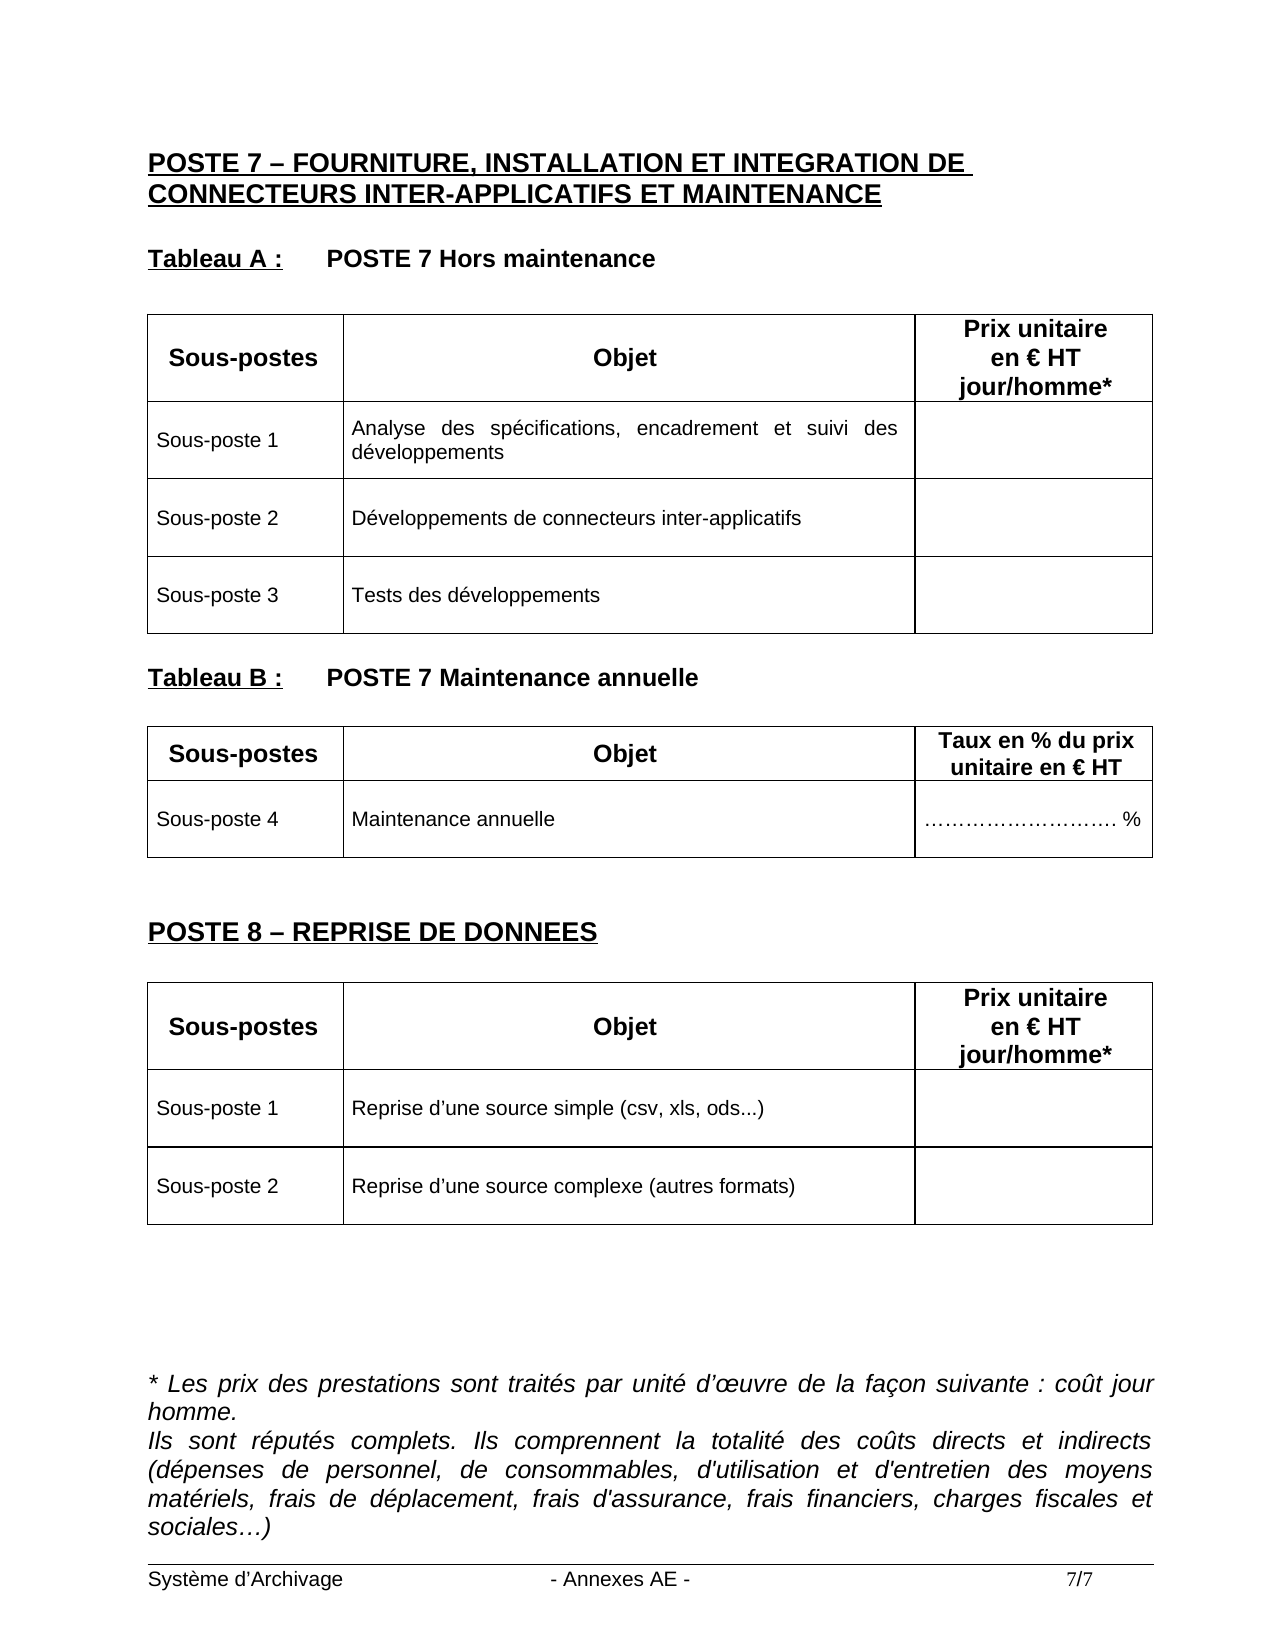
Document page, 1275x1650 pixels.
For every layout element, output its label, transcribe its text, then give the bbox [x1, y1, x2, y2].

table_header Objet [344, 727, 914, 780]
table_header Sous-postes [148, 315, 343, 401]
table_cell [916, 1148, 1152, 1224]
table_cell Sous-poste 2 [148, 479, 343, 556]
table_cell Sous-poste 1 [148, 402, 343, 478]
table_cell [916, 557, 1152, 633]
text POSTE 8 – REPRISE DE DONNEES [148, 916, 1154, 947]
table_header Objet [344, 315, 914, 401]
table_cell Analyse des spécifications, encadrement et suivi des développements [344, 402, 914, 478]
table_header Taux en % du prix unitaire en € HT [916, 727, 1152, 780]
table_header Sous-postes [148, 983, 343, 1069]
table_cell Tests des développements [344, 557, 914, 633]
table_cell Sous-poste 4 [148, 781, 343, 857]
text POSTE 7 – FOURNITURE, INSTALLATION ET INTEGRATION DE CONNECTEURS INTER-APPLICATIFS ET MAINTENANCE [148, 147, 1154, 209]
text Ils sont réputés complets. Ils comprennent la totalité des coûts directs et indirects (dépenses de personnel, de consommables, d'utilisation et d'entretien des moyens matériels, frais de déplacement, frais d'assurance, frais financiers, charges fiscales et sociales…) [148, 1426, 1154, 1541]
table_cell [916, 479, 1152, 556]
text Tableau A : POSTE 7 Hors maintenance [148, 244, 1148, 273]
table_header Prix unitaire en € HT jour/homme* [916, 315, 1152, 401]
table_cell [916, 1070, 1152, 1146]
table_cell Reprise d’une source simple (csv, xls, ods...) [344, 1070, 914, 1146]
table_header Sous-postes [148, 727, 343, 780]
text * Les prix des prestations sont traités par unité d’œuvre de la façon suivante : coût jour homme. [148, 1369, 1154, 1426]
table_header Prix unitaire en € HT jour/homme* [916, 983, 1152, 1069]
table_cell Sous-poste 1 [148, 1070, 343, 1146]
table_cell Développements de connecteurs inter-applicatifs [344, 479, 914, 556]
table_cell Maintenance annuelle [344, 781, 914, 857]
table_cell Sous-poste 2 [148, 1148, 343, 1224]
table_header Objet [344, 983, 914, 1069]
text Tableau B : POSTE 7 Maintenance annuelle [148, 663, 1154, 691]
table_cell ………………………. % [916, 781, 1152, 857]
table_cell [916, 402, 1152, 478]
table_cell Sous-poste 3 [148, 557, 343, 633]
table_cell Reprise d’une source complexe (autres formats) [344, 1148, 914, 1224]
